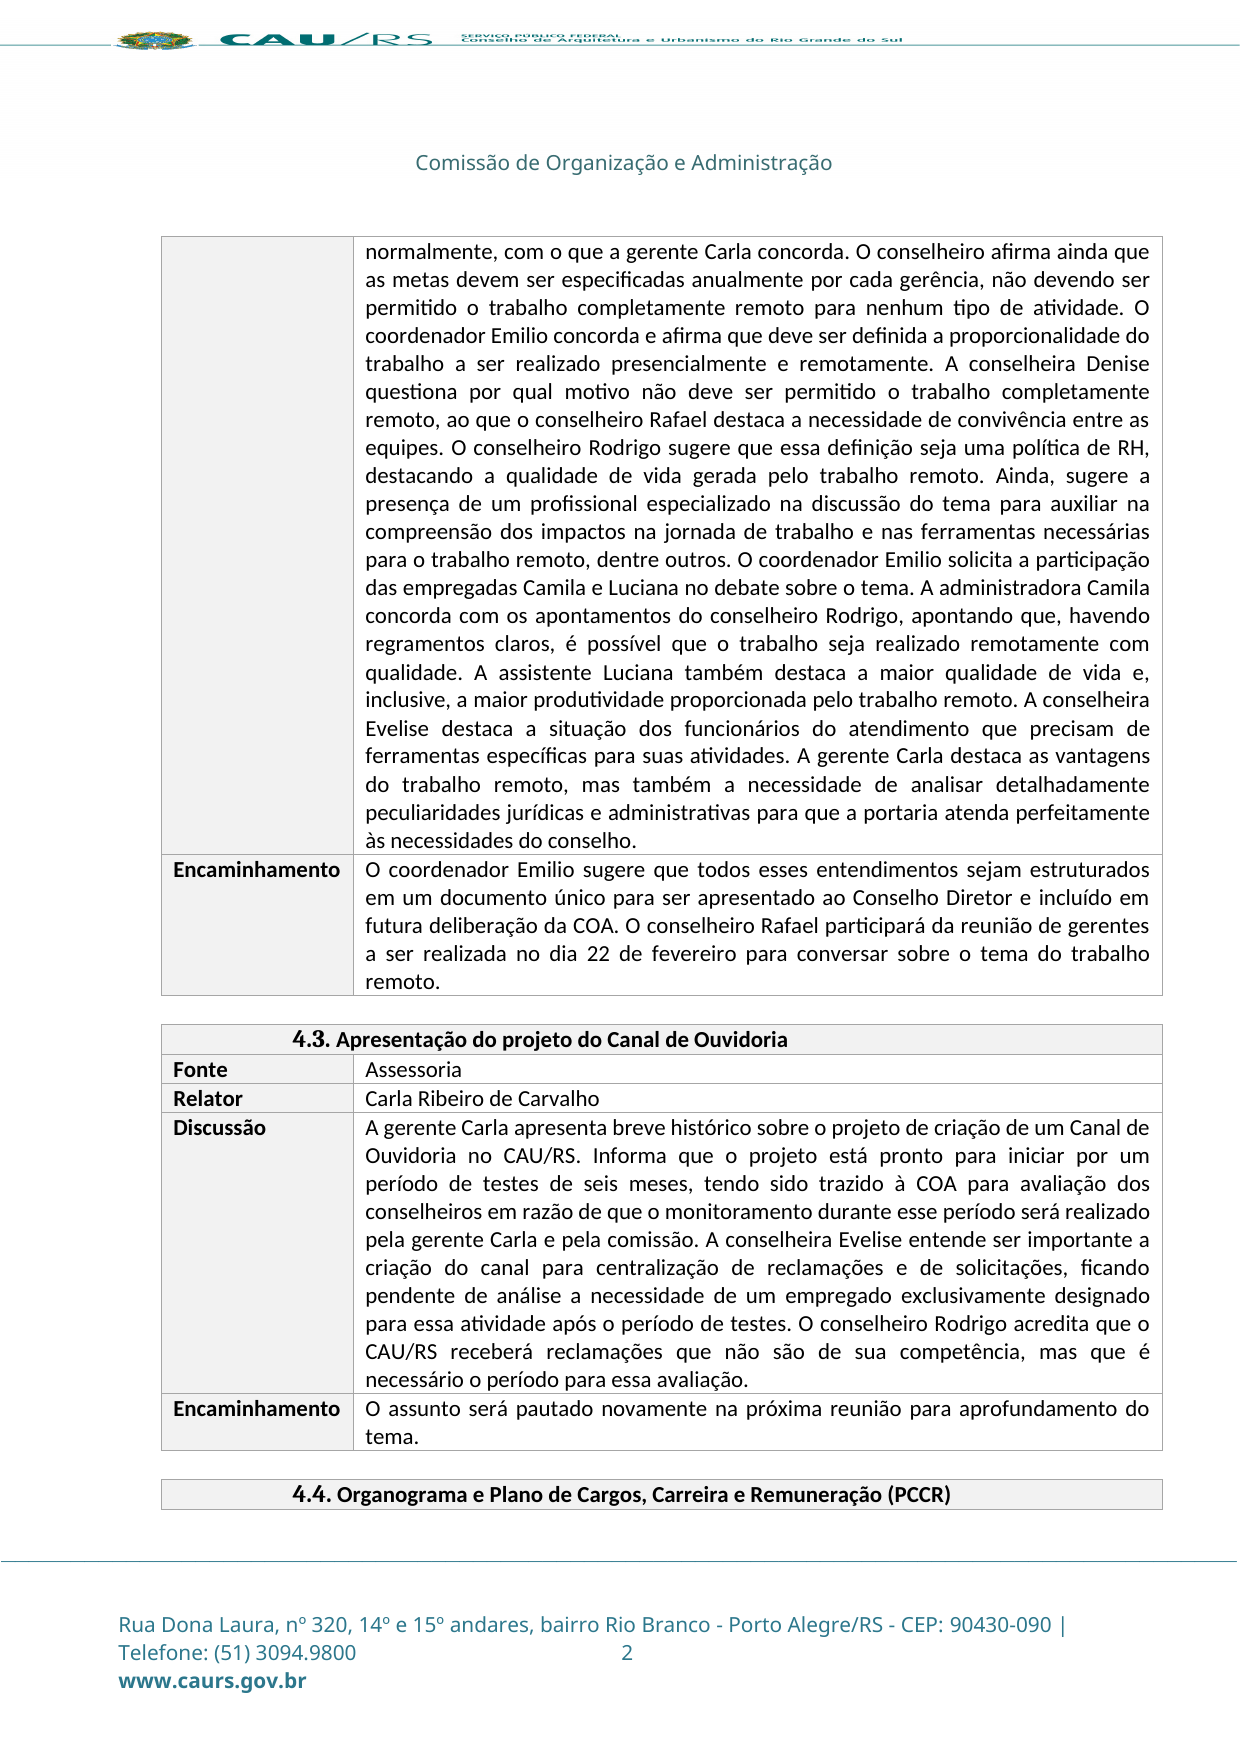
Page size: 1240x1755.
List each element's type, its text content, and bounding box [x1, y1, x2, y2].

table_cell [162, 996, 1163, 1024]
table_cell Relator [162, 1084, 353, 1112]
table_cell [162, 1451, 1163, 1479]
table_cell Apresentação do projeto do Canal de Ouvidoria [162, 1025, 1162, 1054]
table_cell Encaminhamento [162, 855, 353, 995]
table_cell Assessoria [354, 1055, 1162, 1083]
table_cell O assunto será pautado novamente na próxima reunião para aprofundamento do tema. [354, 1394, 1162, 1450]
table_cell [162, 237, 353, 854]
table_cell Encaminhamento [162, 1394, 353, 1450]
table_cell normalmente, com o que a gerente Carla concorda. O conselheiro afirma ainda que as metas devem ser especificadas anualmente por cada gerência, não devendo ser permitido o trabalho completamente remoto para nenhum tipo de atividade. O coordenador Emilio concorda e afirma que deve ser definida a proporcionalidade do trabalho a ser realizado presencialmente e remotamente. A conselheira Denise questiona por qual motivo não deve ser permitido o trabalho completamente remoto, ao que o conselheiro Rafael destaca a necessidade de convivência entre as equipes. O conselheiro Rodrigo sugere que essa definição seja uma política de RH, destacando a qualidade de vida gerada pelo trabalho remoto. Ainda, sugere a presença de um profissional especializado na discussão do tema para auxiliar na compreensão dos impactos na jornada de trabalho e nas ferramentas necessárias para o trabalho remoto, dentre outros. O coordenador Emilio solicita a participação das empregadas Camila e Luciana no debate sobre o tema. A administradora Camila concorda com os apontamentos do conselheiro Rodrigo, apontando que, havendo regramentos claros, é possível que o trabalho seja realizado remotamente com qualidade. A assistente Luciana também destaca a maior qualidade de vida e, inclusive, a maior produtividade proporcionada pelo trabalho remoto. A conselheira Evelise destaca a situação dos funcionários do atendimento que precisam de ferramentas específicas para suas atividades. A gerente Carla destaca as vantagens do trabalho remoto, mas também a necessidade de analisar detalhadamente peculiaridades jurídicas e administrativas para que a portaria atenda perfeitamente às necessidades do conselho. [354, 237, 1162, 854]
table_cell Organograma e Plano de Cargos, Carreira e Remuneração (PCCR) [162, 1480, 1162, 1509]
table_cell Discussão [162, 1113, 353, 1393]
table_cell Carla Ribeiro de Carvalho [354, 1084, 1162, 1112]
table_cell A gerente Carla apresenta breve histórico sobre o projeto de criação de um Canal de Ouvidoria no CAU/RS. Informa que o projeto está pronto para iniciar por um período de testes de seis meses, tendo sido trazido à COA para avaliação dos conselheiros em razão de que o monitoramento durante esse período será realizado pela gerente Carla e pela comissão. A conselheira Evelise entende ser importante a criação do canal para centralização de reclamações e de solicitações, ficando pendente de análise a necessidade de um empregado exclusivamente designado para essa atividade após o período de testes. O conselheiro Rodrigo acredita que o CAU/RS receberá reclamações que não são de sua competência, mas que é necessário o período para essa avaliação. [354, 1113, 1162, 1393]
table_cell Fonte [162, 1055, 353, 1083]
table_cell O coordenador Emilio sugere que todos esses entendimentos sejam estruturados em um documento único para ser apresentado ao Conselho Diretor e incluído em futura deliberação da COA. O conselheiro Rafael participará da reunião de gerentes a ser realizada no dia 22 de fevereiro para conversar sobre o tema do trabalho remoto. [354, 855, 1162, 995]
